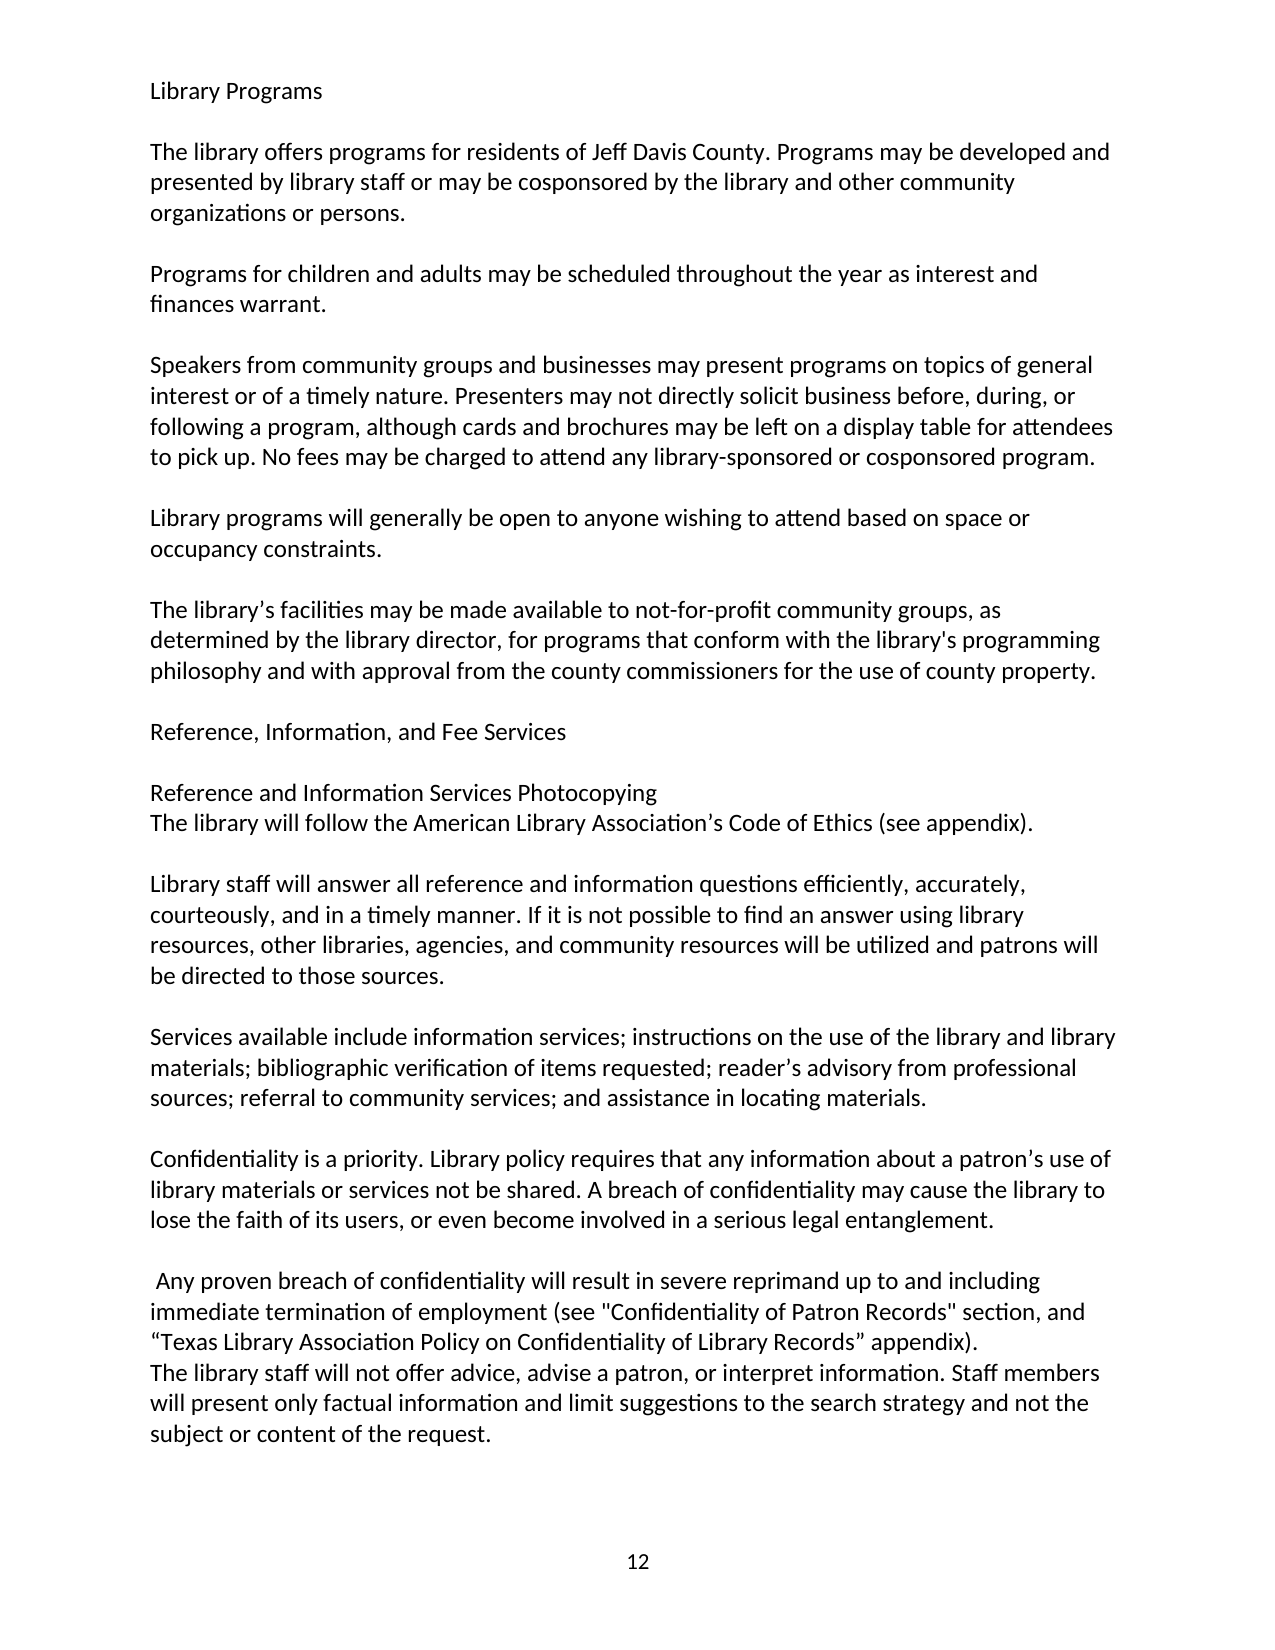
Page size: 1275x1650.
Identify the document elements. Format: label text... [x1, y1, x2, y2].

text The library’s facilities may be made available to not-for-profit community groups, as determined by the library director, for programs that conform with the library's programming philosophy and with approval from the county commissioners for the use of county property. [150, 594, 1125, 685]
text The library will follow the American Library Association’s Code of Ethics (see appendix). [150, 807, 1125, 838]
text Reference and Information Services Photocopying [150, 777, 1125, 807]
text Speakers from community groups and businesses may present programs on topics of general interest or of a timely nature. Presenters may not directly solicit business before, during, or following a program, although cards and brochures may be left on a display table for attendees to pick up. No fees may be charged to attend any library-sponsored or cosponsored program. [150, 350, 1125, 472]
text Library Programs [150, 75, 1125, 106]
text Services available include information services; instructions on the use of the library and library materials; bibliographic verification of items requested; reader’s advisory from professional sources; referral to community services; and assistance in locating materials. [150, 1021, 1125, 1113]
text Programs for children and adults may be scheduled throughout the year as interest and finances warrant. [150, 258, 1125, 319]
text Library programs will generally be open to anyone wishing to attend based on space or occupancy constraints. [150, 502, 1125, 563]
text Any proven breach of confidentiality will result in severe reprimand up to and including immediate termination of employment (see "Confidentiality of Patron Records" section, and “Texas Library Association Policy on Confidentiality of Library Records” appendix). [150, 1265, 1125, 1357]
text The library offers programs for residents of Jeff Davis County. Programs may be developed and presented by library staff or may be cosponsored by the library and other community organizations or persons. [150, 136, 1125, 228]
text The library staff will not offer advice, advise a patron, or interpret information. Staff members will present only factual information and limit suggestions to the search strategy and not the subject or content of the request. [150, 1357, 1125, 1448]
text Reference, Information, and Fee Services [150, 716, 1125, 746]
text Library staff will answer all reference and information questions efficiently, accurately, courteously, and in a timely manner. If it is not possible to find an answer using library resources, other libraries, agencies, and community resources will be utilized and patrons will be directed to those sources. [150, 868, 1125, 991]
text Confidentiality is a priority. Library policy requires that any information about a patron’s use of library materials or services not be shared. A breach of confidentiality may cause the library to lose the faith of its users, or even become involved in a serious legal entanglement. [150, 1143, 1125, 1235]
